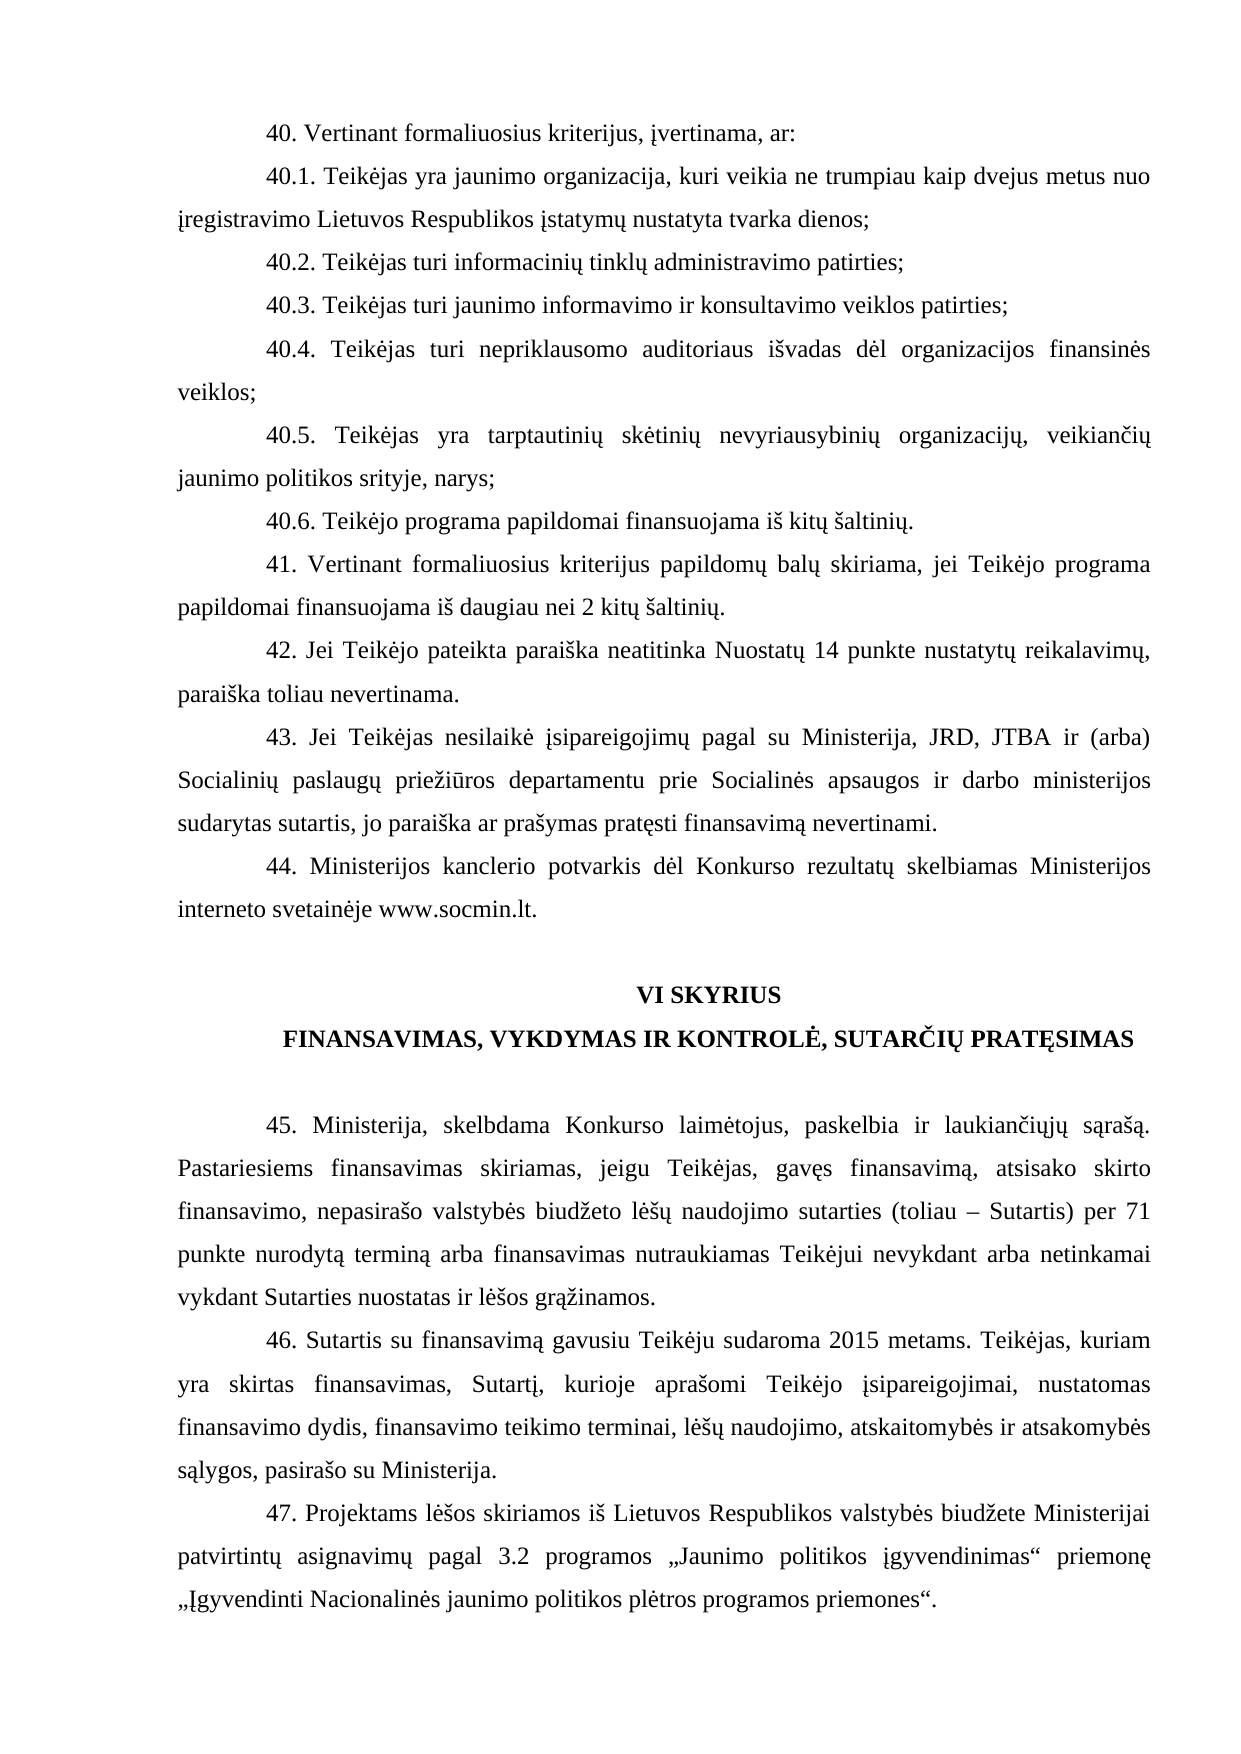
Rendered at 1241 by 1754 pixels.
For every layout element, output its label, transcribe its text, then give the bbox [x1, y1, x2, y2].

text 47. Projektams lėšos skiriamos iš Lietuvos Respublikos valstybės biudžete Ministerijai patvirtintų asignavimų pagal 3.2 programos „Jaunimo politikos įgyvendinimas“ priemonę „Įgyvendinti Nacionalinės jaunimo politikos plėtros programos priemones“. [177, 1498, 1152, 1613]
text 40. Vertinant formaliuosius kriterijus, įvertinama, ar: [177, 118, 1152, 147]
text 40.6. Teikėjo programa papildomai finansuojama iš kitų šaltinių. [177, 506, 1152, 535]
text 40.5. Teikėjas yra tarptautinių skėtinių nevyriausybinių organizacijų, veikiančių jaunimo politikos srityje, narys; [177, 420, 1152, 492]
text 41. Vertinant formaliuosius kriterijus papildomų balų skiriama, jei Teikėjo programa papildomai finansuojama iš daugiau nei 2 kitų šaltinių. [177, 549, 1152, 621]
text vi SKYRIUS [177, 981, 1152, 1009]
text 44. Ministerijos kanclerio potvarkis dėl Konkurso rezultatų skelbiamas Ministerijos interneto svetainėje www.socmin.lt. [177, 851, 1152, 923]
text 40.2. Teikėjas turi informacinių tinklų administravimo patirties; [177, 247, 1152, 276]
text 45. Ministerija, skelbdama Konkurso laimėtojus, paskelbia ir laukiančiųjų sąrašą. Pastariesiems finansavimas skiriamas, jeigu Teikėjas, gavęs finansavimą, atsisako skirto finansavimo, nepasirašo valstybės biudžeto lėšų naudojimo sutarties (toliau – Sutartis) per 71 punkte nurodytą terminą arba finansavimas nutraukiamas Teikėjui nevykdant arba netinkamai vykdant Sutarties nuostatas ir lėšos grąžinamos. [177, 1110, 1152, 1311]
text 46. Sutartis su finansavimą gavusiu Teikėju sudaroma 2015 metams. Teikėjas, kuriam yra skirtas finansavimas, Sutartį, kurioje aprašomi Teikėjo įsipareigojimai, nustatomas finansavimo dydis, finansavimo teikimo terminai, lėšų naudojimo, atskaitomybės ir atsakomybės sąlygos, pasirašo su Ministerija. [177, 1326, 1152, 1484]
text FINANSAVIMAS, VYKDYMAS IR KONTROLĖ, SUTARČIŲ PRATĘSIMAS [177, 1024, 1152, 1052]
text 40.3. Teikėjas turi jaunimo informavimo ir konsultavimo veiklos patirties; [177, 291, 1152, 319]
text 43. Jei Teikėjas nesilaikė įsipareigojimų pagal su Ministerija, JRD, JTBA ir (arba) Socialinių paslaugų priežiūros departamentu prie Socialinės apsaugos ir darbo ministerijos sudarytas sutartis, jo paraiška ar prašymas pratęsti finansavimą nevertinami. [177, 722, 1152, 837]
text 40.4. Teikėjas turi nepriklausomo auditoriaus išvadas dėl organizacijos finansinės veiklos; [177, 334, 1152, 406]
text 40.1. Teikėjas yra jaunimo organizacija, kuri veikia ne trumpiau kaip dvejus metus nuo įregistravimo Lietuvos Respublikos įstatymų nustatyta tvarka dienos; [177, 161, 1152, 233]
text 42. Jei Teikėjo pateikta paraiška neatitinka Nuostatų 14 punkte nustatytų reikalavimų, paraiška toliau nevertinama. [177, 636, 1152, 707]
